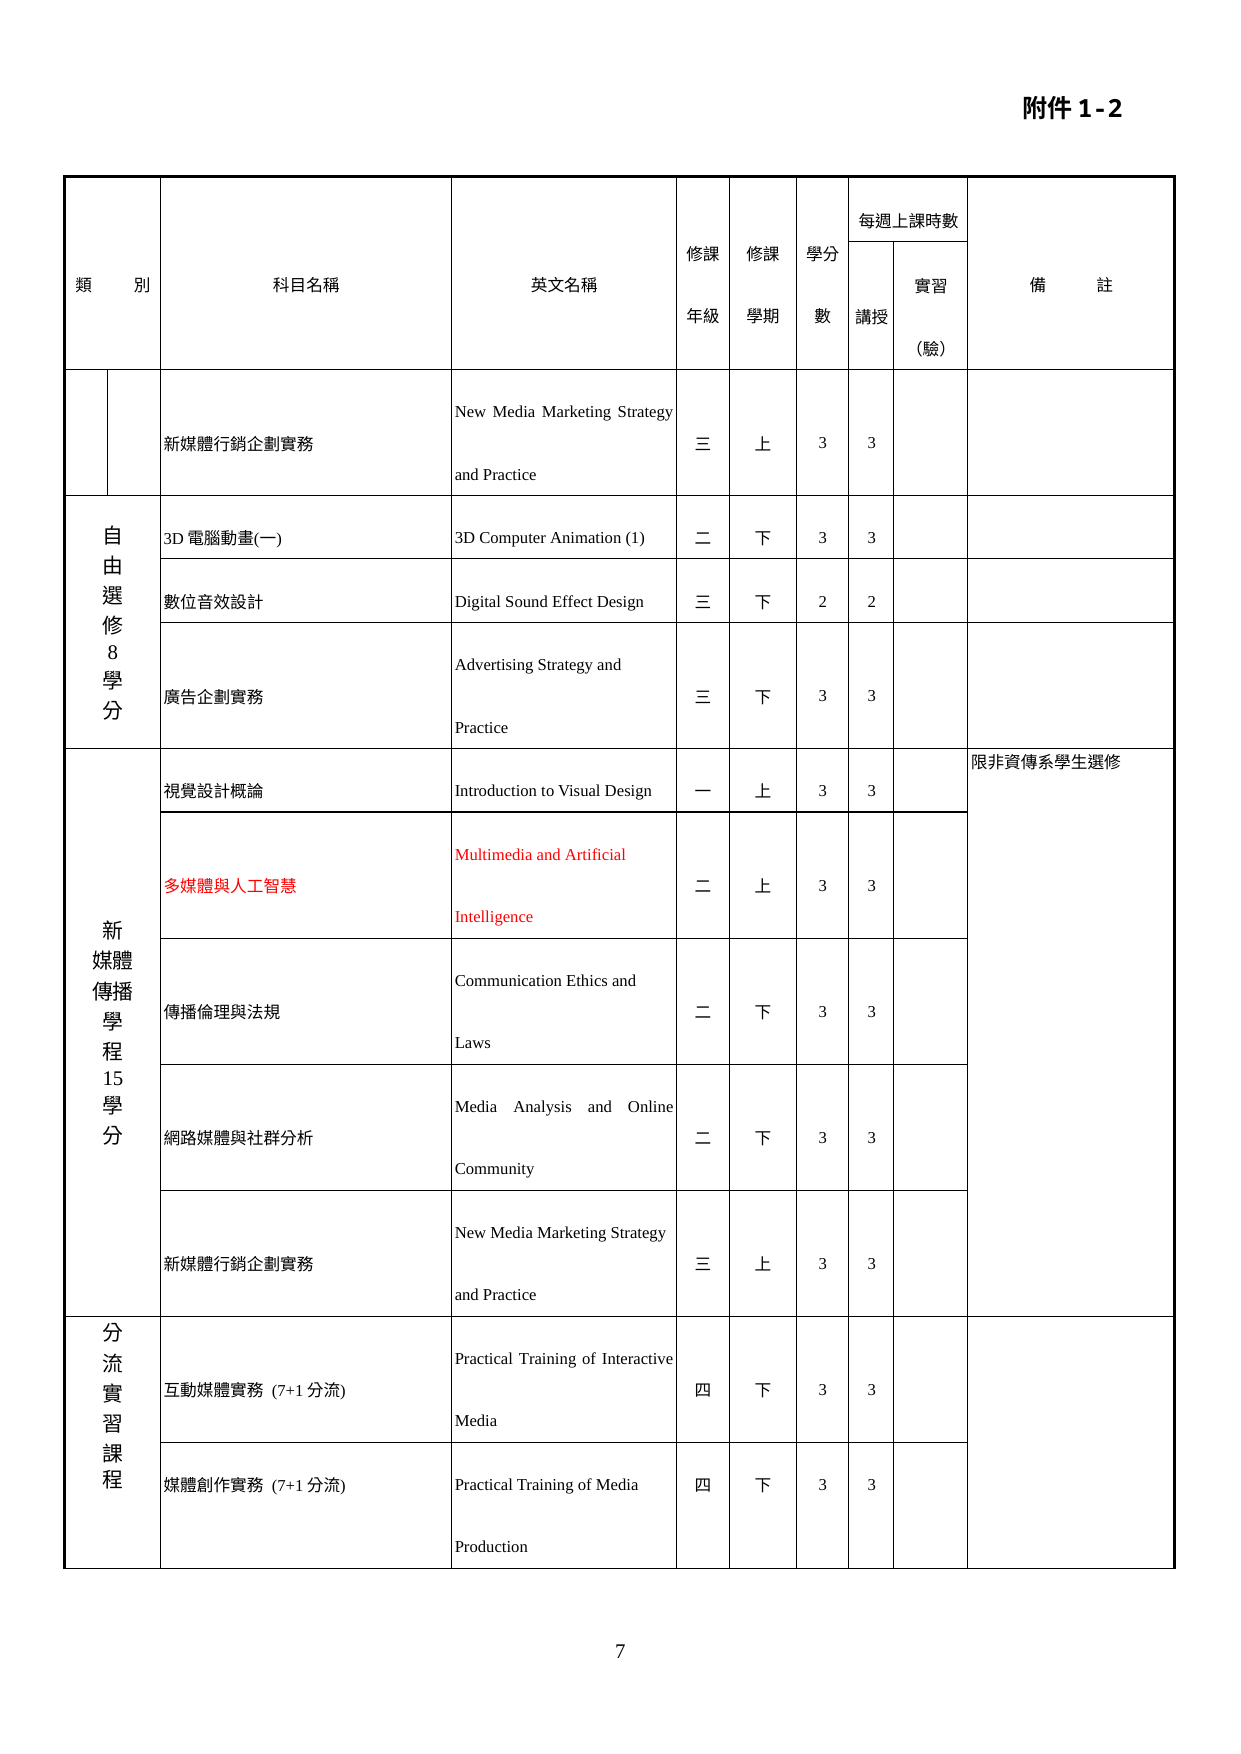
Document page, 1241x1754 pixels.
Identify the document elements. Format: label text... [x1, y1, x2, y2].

table_cell [968, 370, 1173, 495]
table_cell 3 [849, 1065, 893, 1189]
table_cell 多媒體與人工智慧 [161, 813, 451, 937]
table_cell 3 [797, 1317, 848, 1442]
table_cell Media Analysis and Online Community [452, 1065, 676, 1189]
table_cell [894, 623, 967, 748]
table_cell 3 [849, 813, 893, 937]
table_cell 媒體創作實務 (7+1分流) [161, 1443, 451, 1568]
table_cell 視覺設計概論 [161, 749, 451, 811]
table_cell 上 [730, 749, 796, 811]
table_cell Advertising Strategy and Practice [452, 623, 676, 748]
table_cell Introduction to Visual Design [452, 749, 676, 811]
table_cell Multimedia and Artificial Intelligence [452, 813, 676, 937]
table_header 學分數 [797, 178, 848, 369]
table_cell [968, 496, 1173, 558]
table_cell [108, 370, 160, 495]
table_cell 互動媒體實務 (7+1分流) [161, 1317, 451, 1442]
table_cell 上 [730, 370, 796, 495]
table_cell 3 [797, 496, 848, 558]
table_cell 三 [677, 1191, 729, 1316]
table_cell 上 [730, 813, 796, 937]
table_cell 廣告企劃實務 [161, 623, 451, 748]
table_cell Digital Sound Effect Design [452, 559, 676, 622]
table_cell 二 [677, 1065, 729, 1189]
table_cell 講授 [849, 242, 893, 369]
table_cell 下 [730, 1317, 796, 1442]
table_cell 3 [797, 1191, 848, 1316]
table_cell [968, 559, 1173, 622]
table_cell 數位音效設計 [161, 559, 451, 622]
table_cell 下 [730, 1443, 796, 1568]
table_cell 3 [797, 813, 848, 937]
table_cell [894, 1443, 967, 1568]
table_cell 一 [677, 749, 729, 811]
table_cell 3 [849, 496, 893, 558]
table_cell [894, 813, 967, 937]
table_cell [894, 939, 967, 1063]
table_cell 3 [849, 370, 893, 495]
table_cell 3 [849, 623, 893, 748]
table_cell 二 [677, 496, 729, 558]
table_cell [894, 1065, 967, 1189]
table_cell 3 [849, 939, 893, 1063]
table_cell 四 [677, 1443, 729, 1568]
table_cell New Media Marketing Strategy and Practice [452, 1191, 676, 1316]
table_header 備 註 [968, 178, 1173, 369]
table_cell [894, 496, 967, 558]
table_cell 三 [677, 370, 729, 495]
table_cell 實習（驗） [894, 242, 967, 369]
table_cell 3 [849, 749, 893, 811]
table_cell 3D Computer Animation (1) [452, 496, 676, 558]
table_cell 新媒體行銷企劃實務 [161, 370, 451, 495]
table_cell 二 [677, 939, 729, 1063]
table_cell 3 [797, 1065, 848, 1189]
table_cell 新 媒體 傳播 學 程 15 學 分 [66, 749, 160, 1316]
table_cell [894, 559, 967, 622]
table_cell 分 流 實 習 課 程 [66, 1317, 160, 1568]
table_cell Practical Training of Interactive Media [452, 1317, 676, 1442]
table_cell [894, 370, 967, 495]
table_cell 下 [730, 496, 796, 558]
table_header 修課 學期 [730, 178, 796, 369]
table_header 類 別 [66, 178, 160, 369]
table_cell 3 [797, 939, 848, 1063]
table_cell 3 [797, 749, 848, 811]
table_cell 下 [730, 939, 796, 1063]
table_cell 四 [677, 1317, 729, 1442]
table_header 英文名稱 [452, 178, 676, 369]
table_cell [894, 749, 967, 811]
table_cell 網路媒體與社群分析 [161, 1065, 451, 1189]
table_cell 上 [730, 1191, 796, 1316]
table_cell 三 [677, 559, 729, 622]
table_cell 3D電腦動畫(一) [161, 496, 451, 558]
table_cell 2 [849, 559, 893, 622]
table_cell 3 [797, 623, 848, 748]
table_cell Practical Training of Media Production [452, 1443, 676, 1568]
table_cell [968, 623, 1173, 748]
table_cell 3 [849, 1317, 893, 1442]
table_cell 自 由 選 修 8 學 分 [66, 496, 160, 748]
table_cell [894, 1317, 967, 1442]
table_header 科目名稱 [161, 178, 451, 369]
table_header 每週上課時數 [849, 178, 967, 241]
table_cell 3 [797, 1443, 848, 1568]
table_cell 限非資傳系學生選修 [968, 749, 1173, 1316]
table_cell [66, 370, 107, 495]
table_cell 下 [730, 623, 796, 748]
table_cell 三 [677, 623, 729, 748]
table_cell Communication Ethics and Laws [452, 939, 676, 1063]
table_cell 3 [849, 1443, 893, 1568]
table_cell 3 [797, 370, 848, 495]
table_cell 新媒體行銷企劃實務 [161, 1191, 451, 1316]
table_cell 傳播倫理與法規 [161, 939, 451, 1063]
table_header 修課 年級 [677, 178, 729, 369]
table_cell 二 [677, 813, 729, 937]
table_cell [968, 1317, 1173, 1568]
table_cell 下 [730, 1065, 796, 1189]
table_cell 3 [849, 1191, 893, 1316]
table_cell New Media Marketing Strategy and Practice [452, 370, 676, 495]
table_cell 下 [730, 559, 796, 622]
table_cell 2 [797, 559, 848, 622]
table_cell [894, 1191, 967, 1316]
